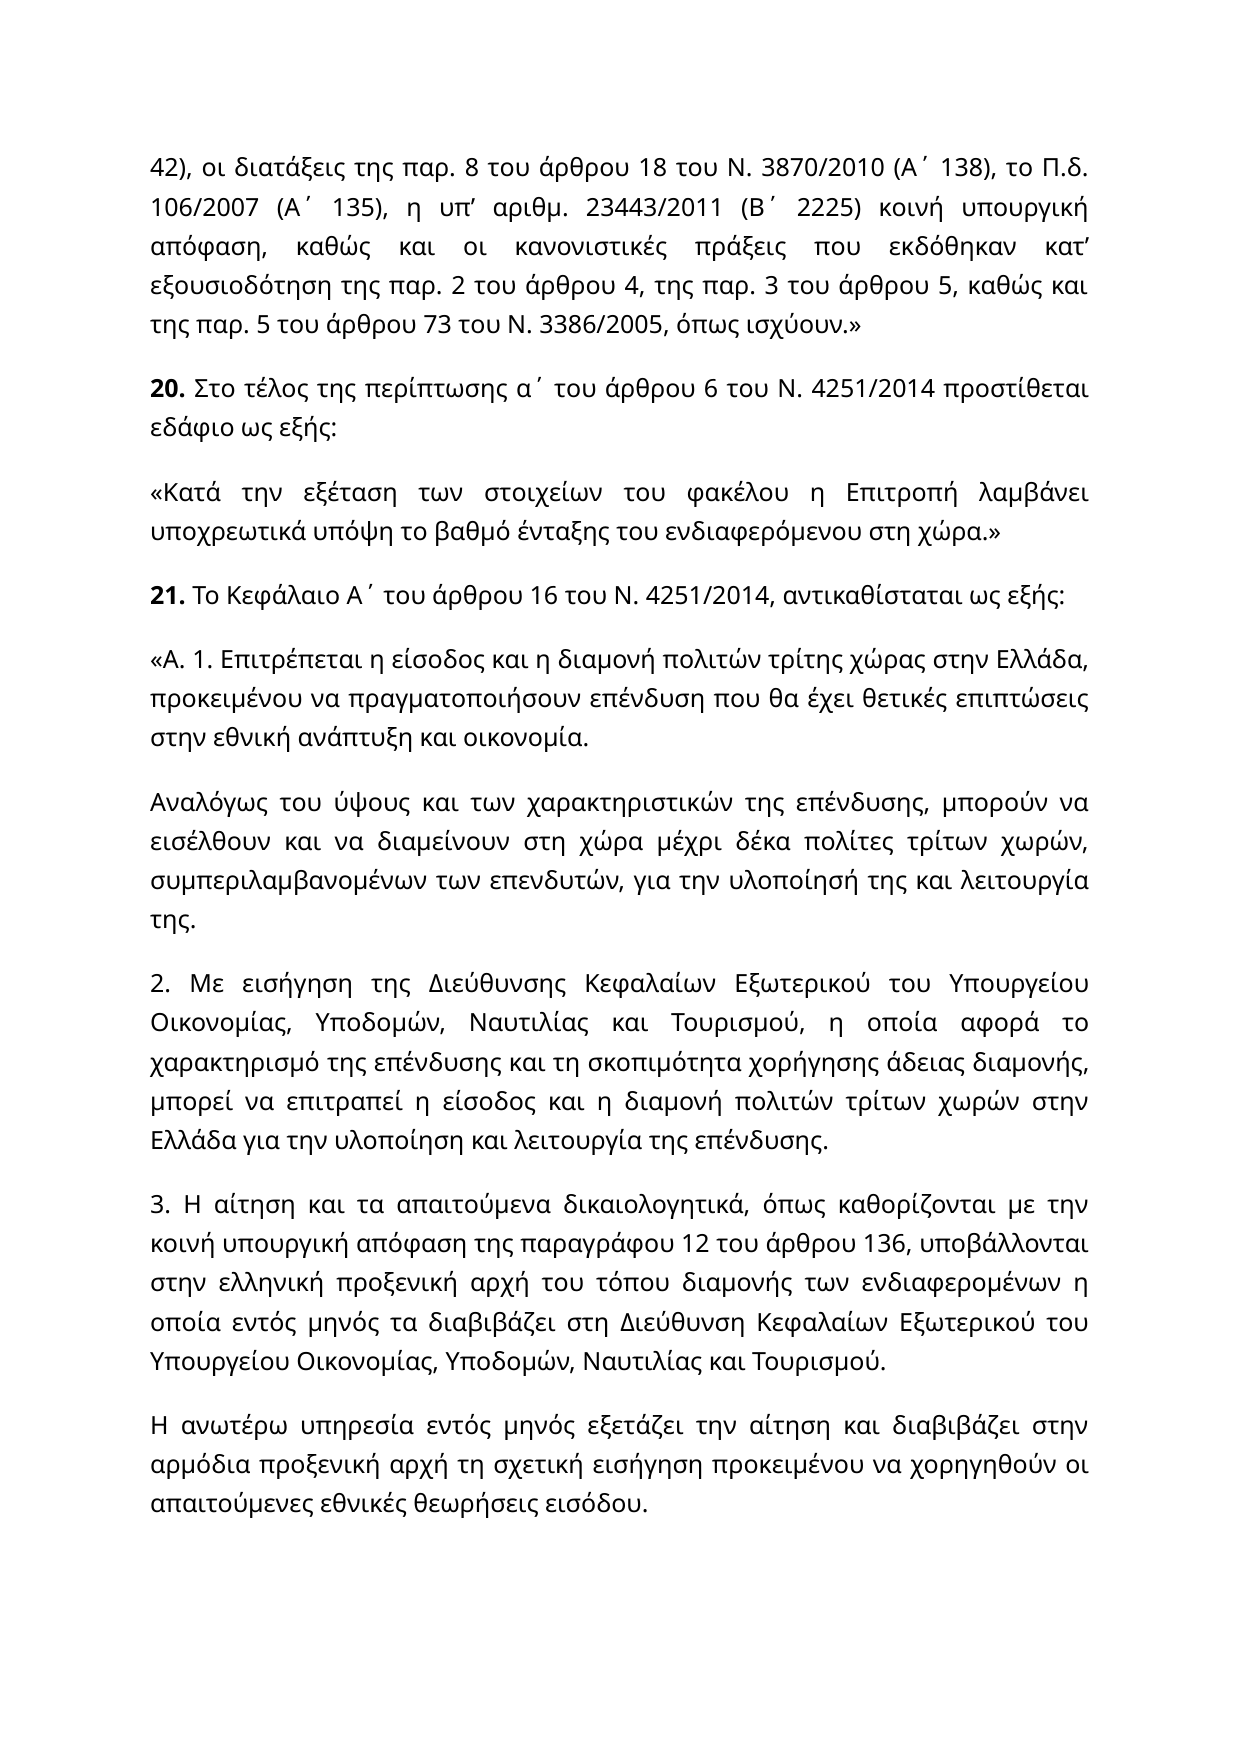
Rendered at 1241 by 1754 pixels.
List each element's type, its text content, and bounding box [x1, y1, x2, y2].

text 20. Στο τέλος της περίπτωσης α΄ του άρθρου 6 του Ν. 4251/2014 προστίθεται εδάφιο ως εξής: [150, 371, 1090, 444]
text 42), οι διατάξεις της παρ. 8 του άρθρου 18 του Ν. 3870/2010 (Α΄ 138), το Π.δ. 106/2007 (Α΄ 135), η υπ’ αριθμ. 23443/2011 (Β΄ 2225) κοινή υπουργική απόφαση, καθώς και οι κανονιστικές πράξεις που εκδόθηκαν κατ’ εξουσιοδότηση της παρ. 2 του άρθρου 4, της παρ. 3 του άρθρου 5, καθώς και της παρ. 5 του άρθρου 73 του Ν. 3386/2005, όπως ισχύουν.» [150, 150, 1090, 341]
text Η ανωτέρω υπηρεσία εντός μηνός εξετάζει την αίτηση και διαβιβάζει στην αρμόδια προξενική αρχή τη σχετική εισήγηση προκειμένου να χορηγηθούν οι απαιτούμενες εθνικές θεωρήσεις εισόδου. [150, 1407, 1090, 1520]
text 21. Το Κεφάλαιο Α΄ του άρθρου 16 του Ν. 4251/2014, αντικαθίσταται ως εξής: [150, 577, 1090, 612]
text 2. Με εισήγηση της Διεύθυνσης Κεφαλαίων Εξωτερικού του Υπουργείου Οικονομίας, Υποδομών, Ναυτιλίας και Τουρισμού, η οποία αφορά το χαρακτηρισμό της επένδυσης και τη σκοπιμότητα χορήγησης άδειας διαμονής, μπορεί να επιτραπεί η είσοδος και η διαμονή πολιτών τρίτων χωρών στην Ελλάδα για την υλοποίηση και λειτουργία της επένδυσης. [150, 966, 1090, 1157]
text «Α. 1. Επιτρέπεται η είσοδος και η διαμονή πολιτών τρίτης χώρας στην Ελλάδα, προκειμένου να πραγματοποιήσουν επένδυση που θα έχει θετικές επιπτώσεις στην εθνική ανάπτυξη και οικονομία. [150, 642, 1090, 754]
text 3. Η αίτηση και τα απαιτούμενα δικαιολογητικά, όπως καθορίζονται με την κοινή υπουργική απόφαση της παραγράφου 12 του άρθρου 136, υποβάλλονται στην ελληνική προξενική αρχή του τόπου διαμονής των ενδιαφερομένων η οποία εντός μηνός τα διαβιβάζει στη Διεύθυνση Κεφαλαίων Εξωτερικού του Υπουργείου Οικονομίας, Υποδομών, Ναυτιλίας και Τουρισμού. [150, 1187, 1090, 1377]
text «Κατά την εξέταση των στοιχείων του φακέλου η Επιτροπή λαμβάνει υποχρεωτικά υπόψη το βαθμό ένταξης του ενδιαφερόμενου στη χώρα.» [150, 474, 1090, 547]
text Αναλόγως του ύψους και των χαρακτηριστικών της επένδυσης, μπορούν να εισέλθουν και να διαμείνουν στη χώρα μέχρι δέκα πολίτες τρίτων χωρών, συμπεριλαμβανομένων των επενδυτών, για την υλοποίησή της και λειτουργία της. [150, 784, 1090, 936]
